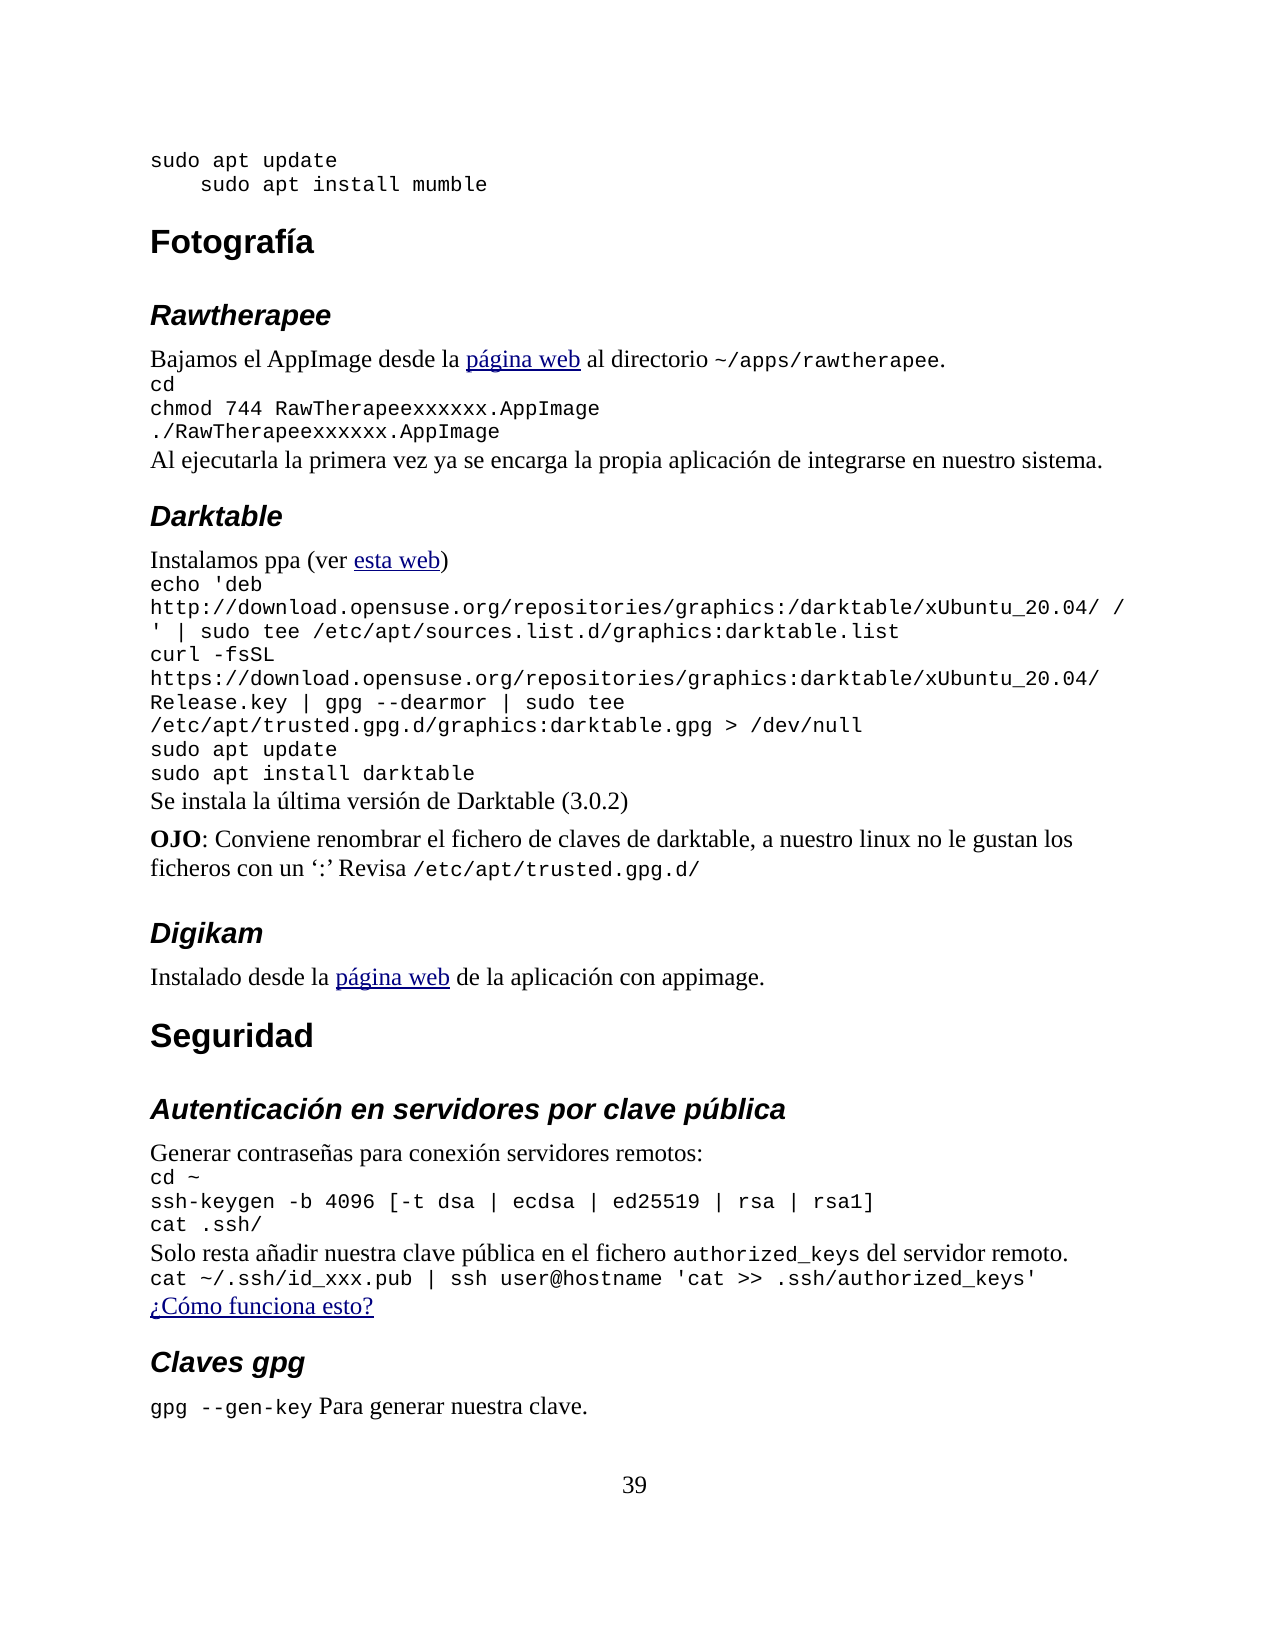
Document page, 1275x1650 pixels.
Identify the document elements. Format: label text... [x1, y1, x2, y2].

text Se instala la última versión de Darktable (3.0.2) [150, 786, 1125, 815]
text Bajamos el AppImage desde la página web al directorio ~/apps/rawtherapee. [150, 344, 1125, 374]
text ssh-keygen -b 4096 [-t dsa | ecdsa | ed25519 | rsa | rsa1] [150, 1191, 1125, 1214]
text cd [150, 374, 1125, 398]
text sudo apt update [150, 739, 1125, 763]
text cat ~/.ssh/id_xxx.pub | ssh user@hostname 'cat >> .ssh/authorized_keys' [150, 1268, 1125, 1291]
text sudo apt install darktable [150, 763, 1125, 786]
subtitle Darktable [150, 499, 1125, 532]
text gpg --gen-key Para generar nuestra clave. [150, 1391, 1125, 1421]
text Instalado desde la página web de la aplicación con appimage. [150, 962, 1125, 991]
subtitle Seguridad [150, 1016, 1125, 1055]
text sudo apt update [150, 150, 1125, 174]
text OJO: Conviene renombrar el fichero de claves de darktable, a nuestro linux no le gustan los ficheros con un ‘:’ Revisa /etc/apt/trusted.gpg.d/ [150, 824, 1125, 882]
text Al ejecutarla la primera vez ya se encarga la propia aplicación de integrarse en nuestro sistema. [150, 445, 1125, 474]
subtitle Autenticación en servidores por clave pública [150, 1092, 1125, 1126]
text chmod 744 RawTherapeexxxxxx.AppImage [150, 398, 1125, 421]
text ./RawTherapeexxxxxx.AppImage [150, 421, 1125, 445]
text cd ~ [150, 1167, 1125, 1191]
subtitle Fotografía [150, 222, 1125, 261]
text Instalamos ppa (ver esta web) [150, 545, 1125, 573]
text curl -fsSL https://download.opensuse.org/repositories/graphics:darktable/xUbuntu_20.04/Release.key | gpg --dearmor | sudo tee /etc/apt/trusted.gpg.d/graphics:darktable.gpg > /dev/null [150, 644, 1125, 739]
text ¿Cómo funciona esto? [150, 1291, 1125, 1320]
text Solo resta añadir nuestra clave pública en el fichero authorized_keys del servidor remoto. [150, 1238, 1125, 1268]
text sudo apt install mumble [150, 174, 1125, 197]
subtitle Rawtherapee [150, 298, 1125, 332]
subtitle Digikam [150, 916, 1125, 950]
text cat .ssh/ [150, 1214, 1125, 1238]
text echo 'deb http://download.opensuse.org/repositories/graphics:/darktable/xUbuntu_20.04/ /' | sudo tee /etc/apt/sources.list.d/graphics:darktable.list [150, 573, 1125, 644]
subtitle Claves gpg [150, 1345, 1125, 1378]
text Generar contraseñas para conexión servidores remotos: [150, 1138, 1125, 1167]
